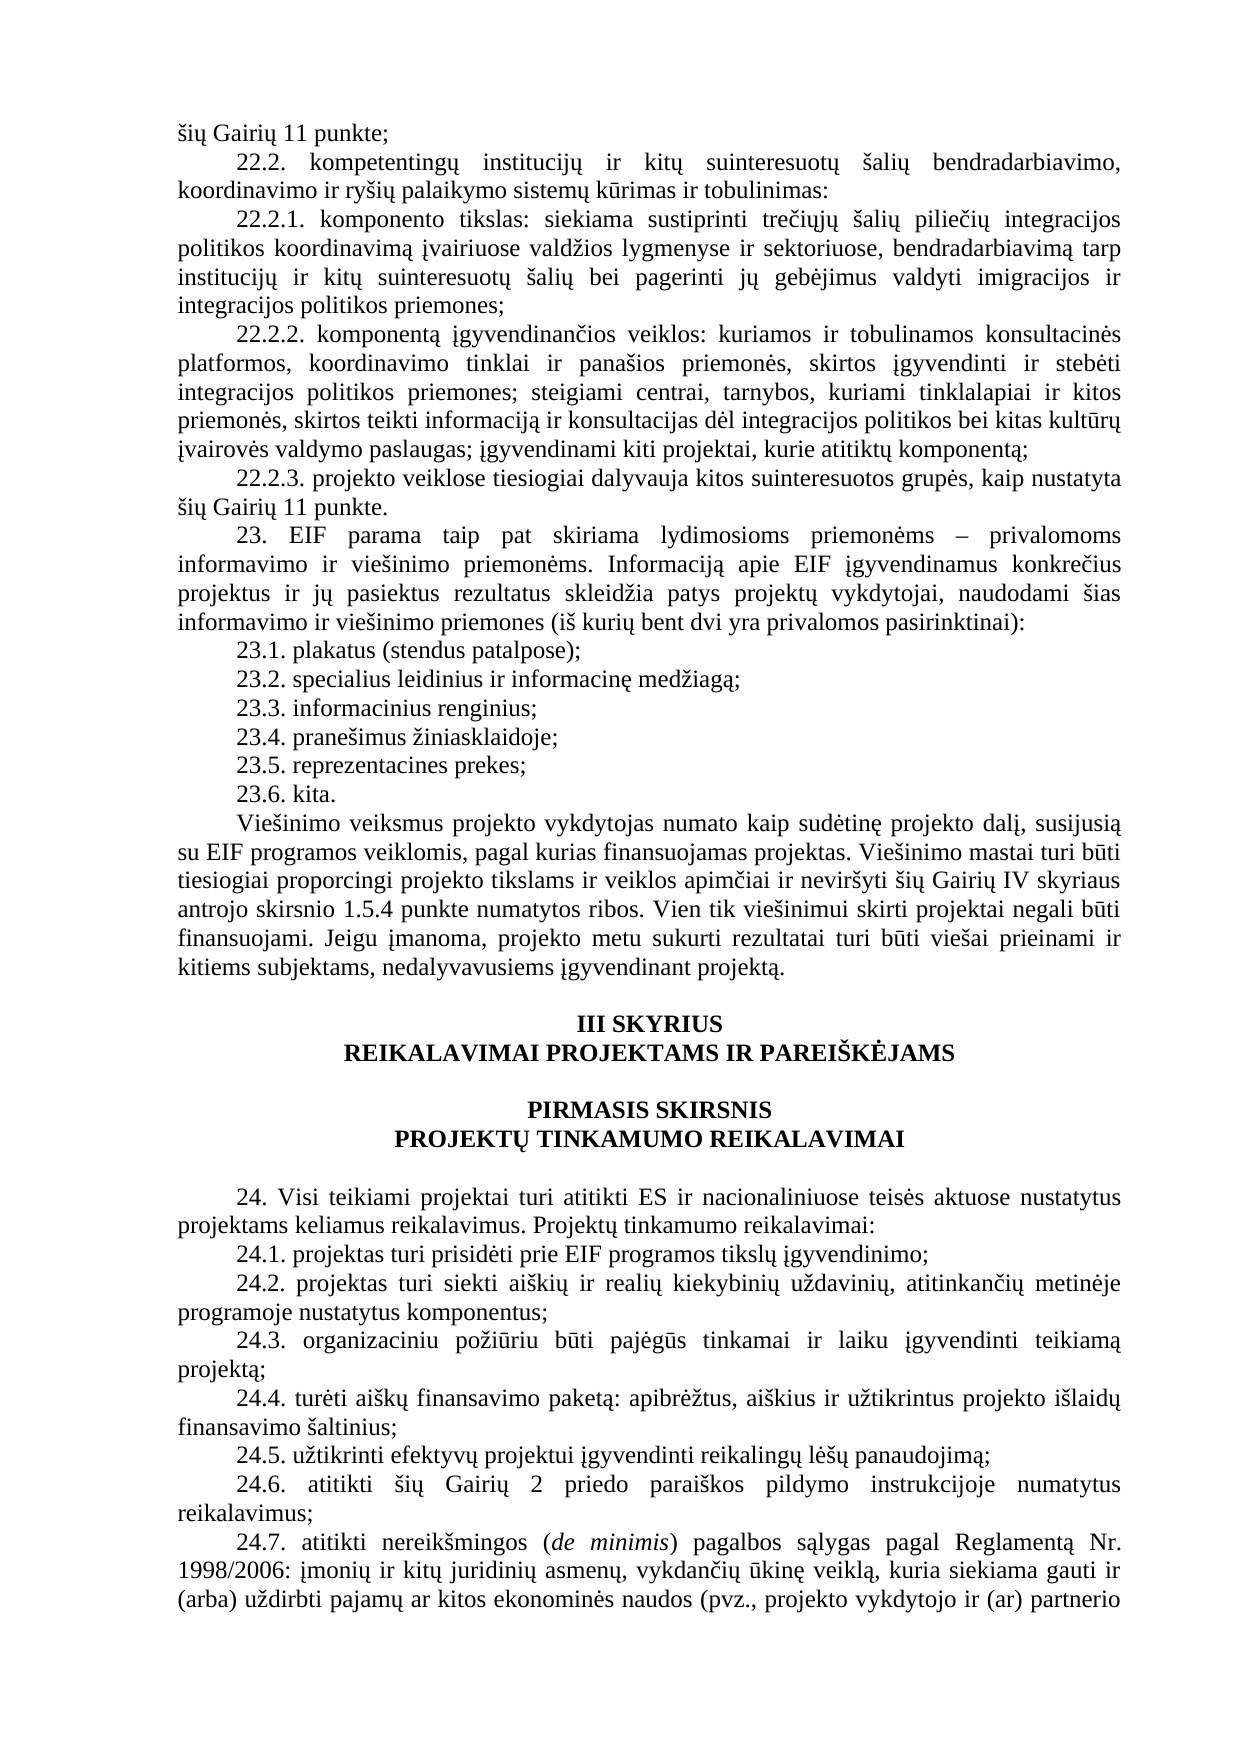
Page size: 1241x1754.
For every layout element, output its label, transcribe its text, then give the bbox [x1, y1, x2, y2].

text 23.1. plakatus (stendus patalpose); [177, 636, 1122, 664]
text 23.4. pranešimus žiniasklaidoje; [177, 722, 1122, 751]
text 22.2.2. komponentą įgyvendinančios veiklos: kuriamos ir tobulinamos konsultacinės platformos, koordinavimo tinklai ir panašios priemonės, skirtos įgyvendinti ir stebėti integracijos politikos priemones; steigiami centrai, tarnybos, kuriami tinklalapiai ir kitos priemonės, skirtos teikti informaciją ir konsultacijas dėl integracijos politikos bei kitas kultūrų įvairovės valdymo paslaugas; įgyvendinami kiti projektai, kurie atitiktų komponentą; [177, 319, 1122, 463]
text 24. Visi teikiami projektai turi atitikti ES ir nacionaliniuose teisės aktuose nustatytus projektams keliamus reikalavimus. Projektų tinkamumo reikalavimai: [177, 1182, 1122, 1239]
text 22.2.3. projekto veiklose tiesiogiai dalyvauja kitos suinteresuotos grupės, kaip nustatyta šių Gairių 11 punkte. [177, 463, 1122, 521]
text 22.2.1. komponento tikslas: siekiama sustiprinti trečiųjų šalių piliečių integracijos politikos koordinavimą įvairiuose valdžios lygmenyse ir sektoriuose, bendradarbiavimą tarp institucijų ir kitų suinteresuotų šalių bei pagerinti jų gebėjimus valdyti imigracijos ir integracijos politikos priemones; [177, 204, 1122, 319]
text 22.2. kompetentingų institucijų ir kitų suinteresuotų šalių bendradarbiavimo, koordinavimo ir ryšių palaikymo sistemų kūrimas ir tobulinimas: [177, 147, 1122, 204]
text III SKYRIUS [177, 1009, 1122, 1038]
text 24.1. projektas turi prisidėti prie EIF programos tikslų įgyvendinimo; [177, 1239, 1122, 1268]
text 24.2. projektas turi siekti aiškių ir realių kiekybinių uždavinių, atitinkančių metinėje programoje nustatytus komponentus; [177, 1268, 1122, 1326]
text 24.6. atitikti šių Gairių 2 priedo paraiškos pildymo instrukcijoje numatytus reikalavimus; [177, 1469, 1122, 1527]
text REIKALAVIMAI PROJEKTAMS IR PAREIŠKĖJAMS [177, 1038, 1122, 1067]
text PIRMASIS SKIRSNIS [177, 1096, 1122, 1124]
text PROJEKTŲ TINKAMUMO REIKALAVIMAI [177, 1124, 1122, 1153]
text šių Gairių 11 punkte; [177, 118, 1122, 147]
text 24.7. atitikti nereikšmingos (de minimis) pagalbos sąlygas pagal Reglamentą Nr. 1998/2006: įmonių ir kitų juridinių asmenų, vykdančių ūkinę veiklą, kuria siekiama gauti ir (arba) uždirbti pajamų ar kitos ekonominės naudos (pvz., projekto vykdytojo ir (ar) partnerio [177, 1527, 1122, 1613]
text 24.3. organizaciniu požiūriu būti pajėgūs tinkamai ir laiku įgyvendinti teikiamą projektą; [177, 1326, 1122, 1383]
text 24.4. turėti aiškų finansavimo paketą: apibrėžtus, aiškius ir užtikrintus projekto išlaidų finansavimo šaltinius; [177, 1383, 1122, 1441]
text Viešinimo veiksmus projekto vykdytojas numato kaip sudėtinę projekto dalį, susijusią su EIF programos veiklomis, pagal kurias finansuojamas projektas. Viešinimo mastai turi būti tiesiogiai proporcingi projekto tikslams ir veiklos apimčiai ir neviršyti šių Gairių IV skyriaus antrojo skirsnio 1.5.4 punkte numatytos ribos. Vien tik viešinimui skirti projektai negali būti finansuojami. Jeigu įmanoma, projekto metu sukurti rezultatai turi būti viešai prieinami ir kitiems subjektams, nedalyvavusiems įgyvendinant projektą. [177, 808, 1122, 981]
text 23.2. specialius leidinius ir informacinę medžiagą; [177, 664, 1122, 693]
text 23. EIF parama taip pat skiriama lydimosioms priemonėms – privalomoms informavimo ir viešinimo priemonėms. Informaciją apie EIF įgyvendinamus konkrečius projektus ir jų pasiektus rezultatus skleidžia patys projektų vykdytojai, naudodami šias informavimo ir viešinimo priemones (iš kurių bent dvi yra privalomos pasirinktinai): [177, 521, 1122, 636]
text 23.6. kita. [177, 779, 1122, 808]
text 24.5. užtikrinti efektyvų projektui įgyvendinti reikalingų lėšų panaudojimą; [177, 1441, 1122, 1469]
text 23.5. reprezentacines prekes; [177, 751, 1122, 779]
text 23.3. informacinius renginius; [177, 693, 1122, 722]
